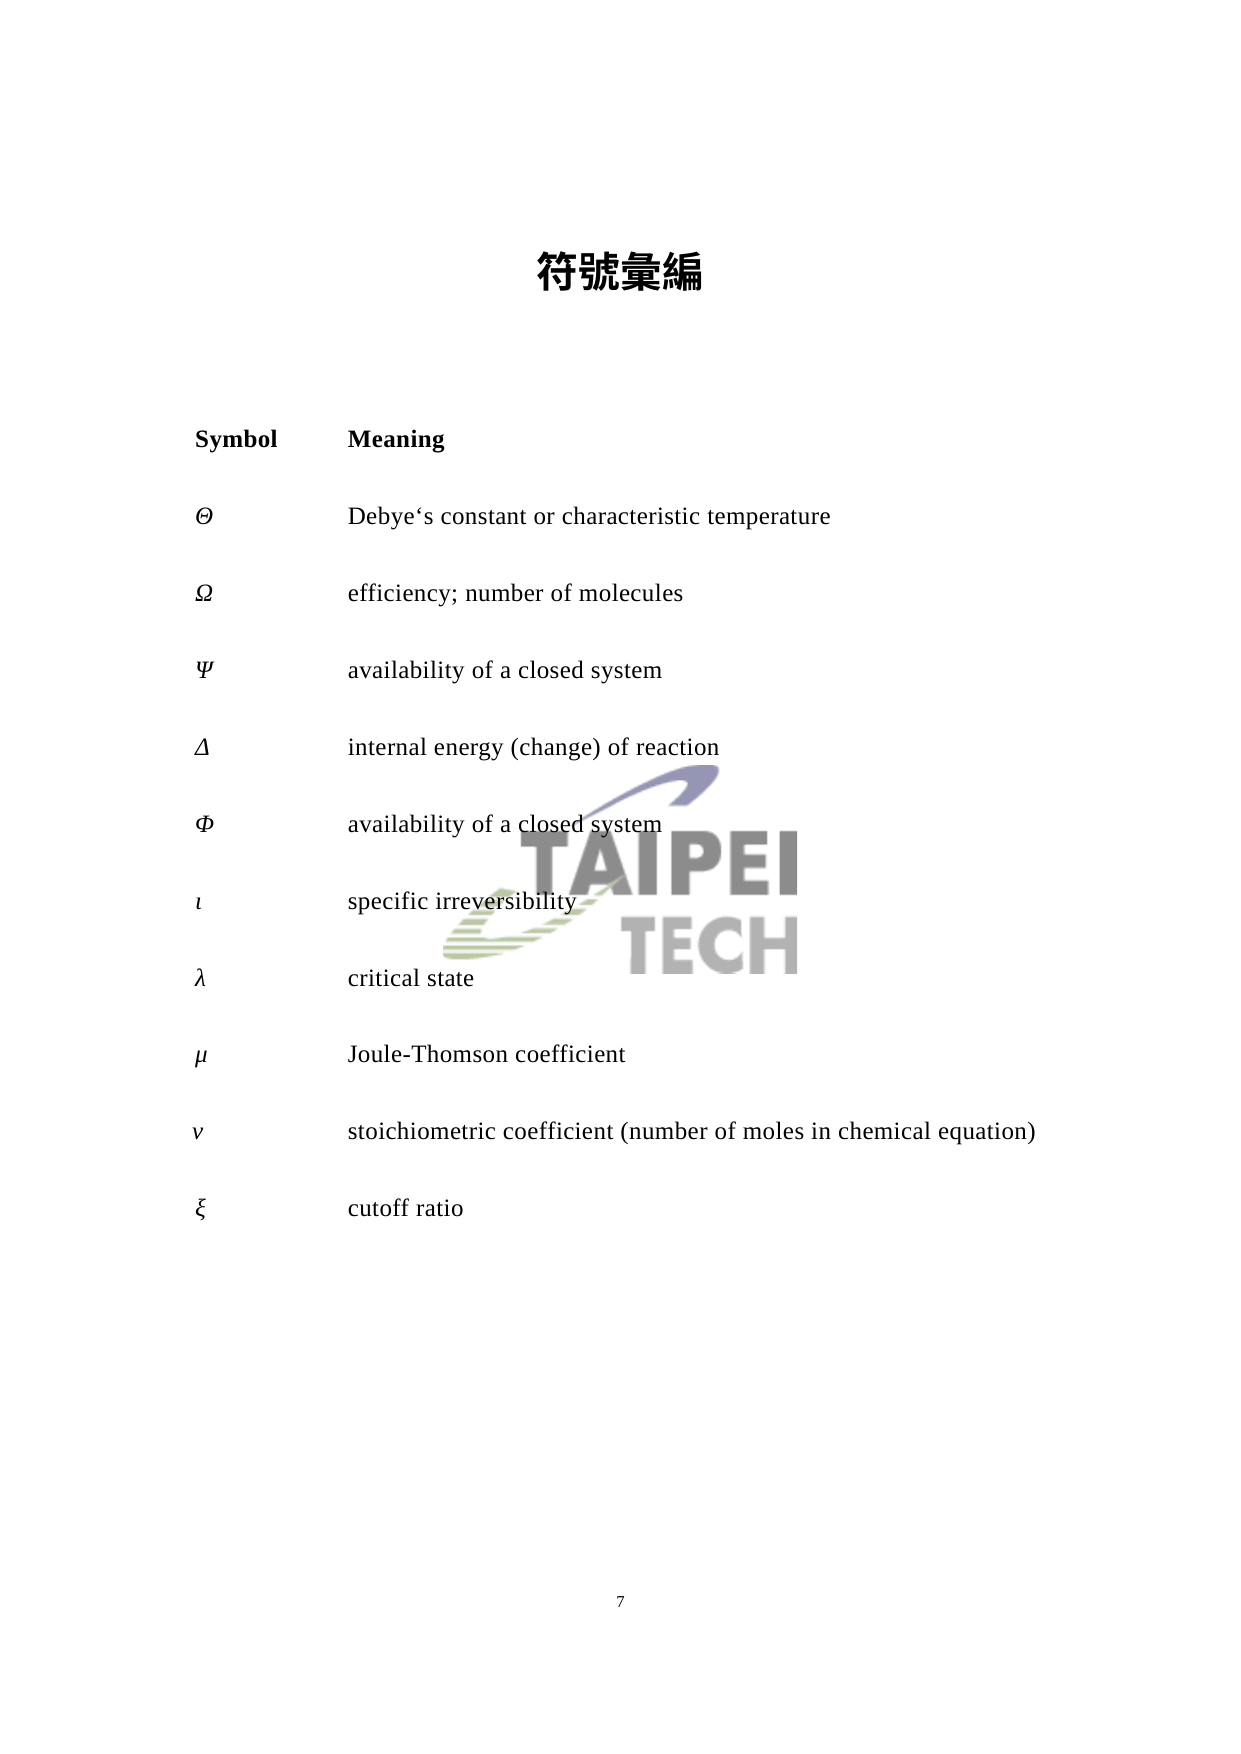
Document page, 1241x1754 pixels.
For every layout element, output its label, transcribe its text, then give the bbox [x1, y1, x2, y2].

text Ω efficiency; number of molecules [148, 551, 1092, 613]
text ξ cutoff ratio [148, 1166, 1092, 1228]
text Φ availability of a closed system [148, 782, 1092, 844]
text μ Joule-Thomson coefficient [148, 1012, 1092, 1075]
text ι specific irreversibility [148, 858, 1092, 921]
text Δ internal energy (change) of reaction [148, 705, 1092, 767]
text 符號彙編 [148, 228, 1092, 290]
text Symbol Meaning [148, 397, 1092, 460]
text Θ Debye‘s constant or characteristic temperature [148, 474, 1092, 537]
text λ critical state [148, 935, 1092, 998]
text Ψ availability of a closed system [148, 628, 1092, 690]
text ν stoichiometric coefficient (number of moles in chemical equation) [192, 1089, 1092, 1152]
